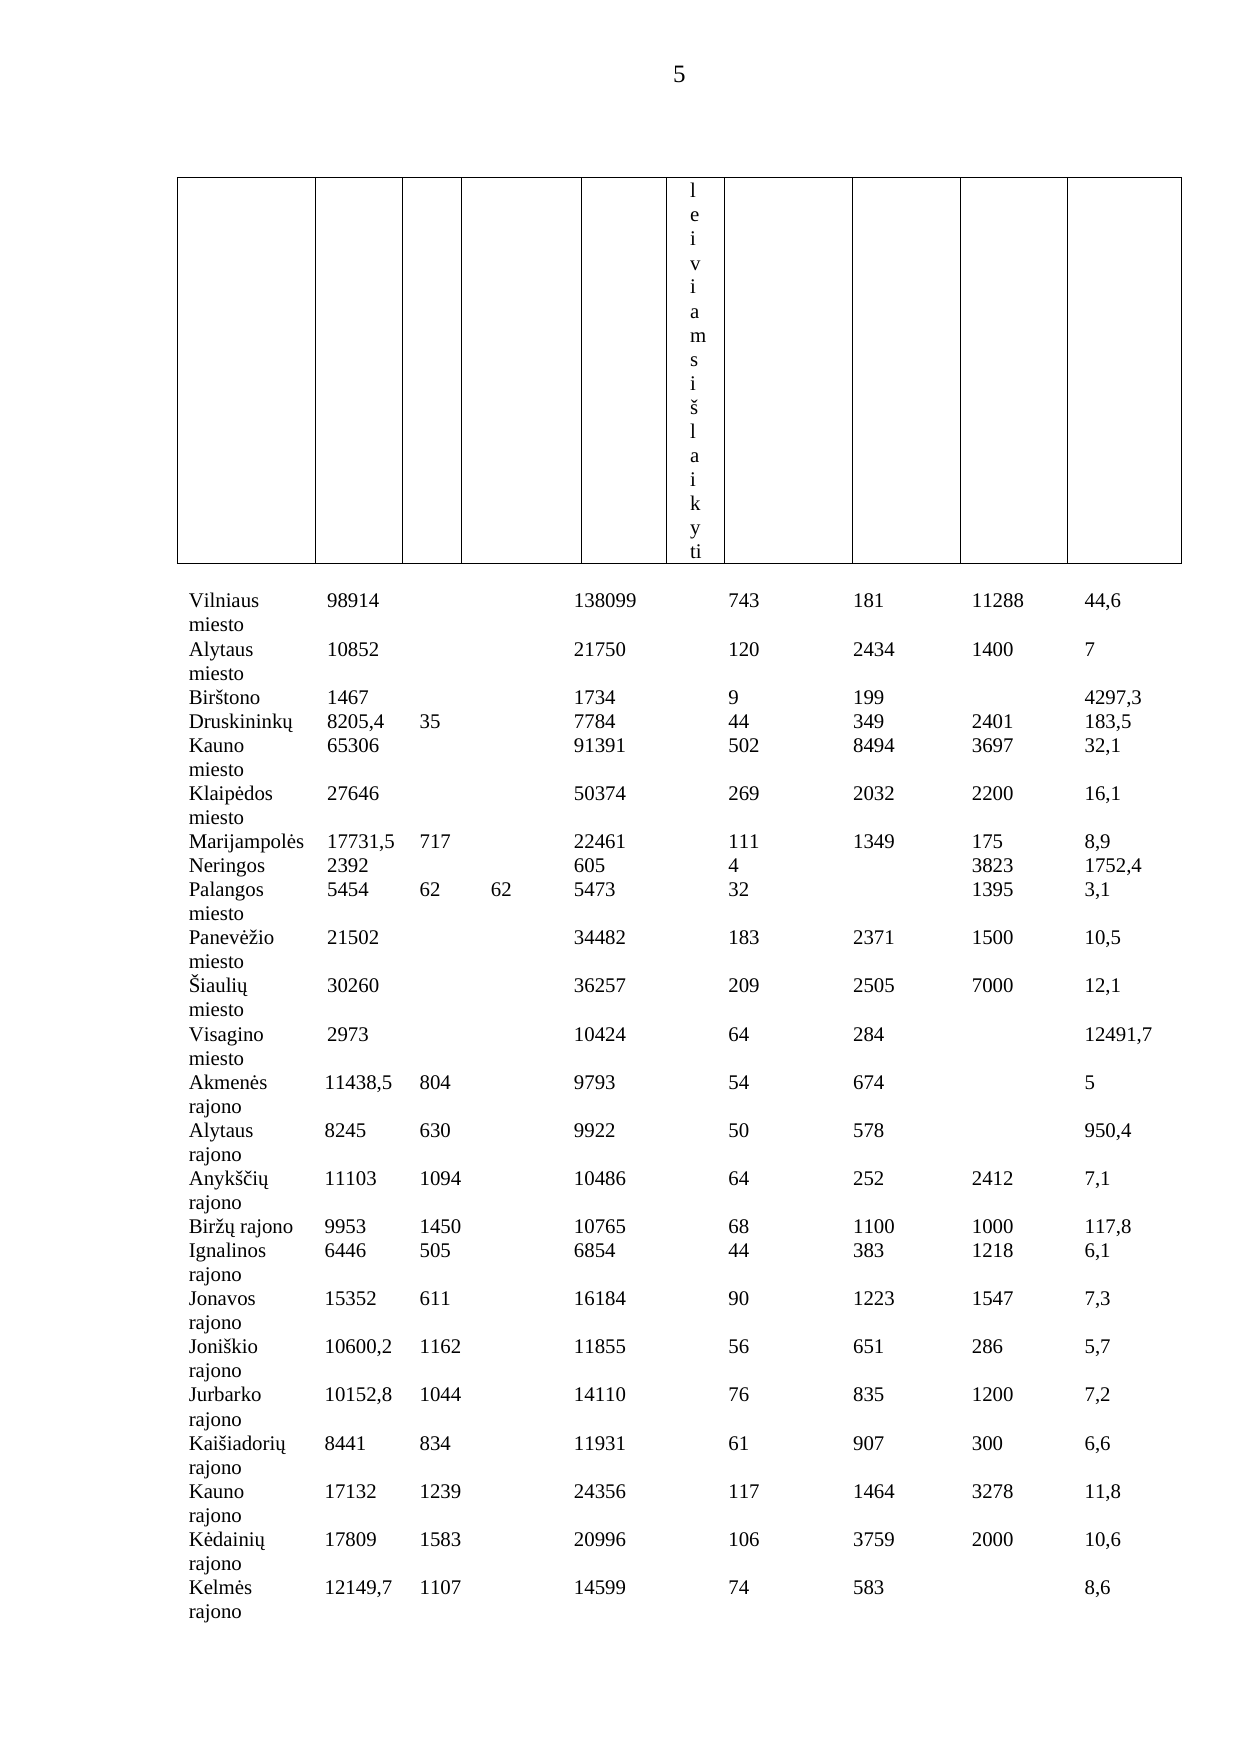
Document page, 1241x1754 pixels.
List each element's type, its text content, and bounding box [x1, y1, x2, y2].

table_cell 8,9 [1073, 829, 1180, 853]
table_cell [669, 1070, 717, 1118]
table_cell 17132 [313, 1479, 408, 1527]
table_cell 5 [1073, 1070, 1180, 1118]
table_cell [669, 733, 717, 781]
table_cell 10152,8 [313, 1383, 408, 1431]
table_cell 35 [408, 709, 479, 733]
table_cell 14110 [563, 1383, 669, 1431]
table_cell 3,1 [1073, 877, 1180, 925]
table_cell 1752,4 [1073, 853, 1180, 877]
table_cell 3278 [960, 1479, 1073, 1527]
table_header [669, 588, 717, 636]
table_cell 32,1 [1073, 733, 1180, 781]
table_cell [479, 829, 562, 853]
table_cell 2434 [842, 636, 960, 684]
table_cell 1583 [408, 1527, 479, 1575]
table_cell 505 [408, 1238, 479, 1286]
table_cell 111 [717, 829, 842, 853]
table_cell [479, 1527, 562, 1575]
table_cell 64 [717, 1166, 842, 1214]
table_cell [408, 636, 479, 684]
table_cell 10424 [563, 1021, 669, 1069]
table_cell 349 [842, 709, 960, 733]
table_cell 1349 [842, 829, 960, 853]
table_cell [669, 1166, 717, 1214]
table_cell [479, 925, 562, 973]
table_cell [669, 1479, 717, 1527]
table_cell [479, 685, 562, 709]
table_cell 64 [717, 1021, 842, 1069]
table_cell 8245 [313, 1118, 408, 1166]
table_cell [479, 1238, 562, 1286]
table_cell 3823 [960, 853, 1073, 877]
table_cell [853, 178, 960, 563]
table_cell 44 [717, 1238, 842, 1286]
table_cell 1547 [960, 1286, 1073, 1334]
table_cell [479, 1431, 562, 1479]
table_cell [408, 1021, 479, 1069]
table_header 11288 [960, 588, 1073, 636]
table_cell 1100 [842, 1214, 960, 1238]
table_cell Kauno miesto [177, 733, 316, 781]
table_cell 117,8 [1073, 1214, 1180, 1238]
table_cell [960, 1070, 1073, 1118]
table_cell 12491,7 [1073, 1021, 1180, 1069]
table_cell [479, 1479, 562, 1527]
table_header Vilniaus miesto [177, 588, 316, 636]
table_cell 10,5 [1073, 925, 1180, 973]
table_cell Anykščių rajono [177, 1166, 313, 1214]
table_cell 34482 [563, 925, 669, 973]
table_cell [961, 178, 1067, 563]
table_cell 183,5 [1073, 709, 1180, 733]
table_cell 7,3 [1073, 1286, 1180, 1334]
table_cell 50 [717, 1118, 842, 1166]
table_cell 583 [842, 1575, 960, 1623]
table_cell [408, 685, 479, 709]
table_cell 7 [1073, 636, 1180, 684]
table_cell Neringos [177, 853, 316, 877]
table_cell 300 [960, 1431, 1073, 1479]
table_cell 6,6 [1073, 1431, 1180, 1479]
table_cell [669, 853, 717, 877]
table_cell [403, 178, 461, 563]
table_cell 611 [408, 1286, 479, 1334]
table_cell [669, 1527, 717, 1575]
table_cell [669, 1431, 717, 1479]
table_cell 2973 [316, 1021, 408, 1069]
table_cell 120 [717, 636, 842, 684]
table_cell [408, 853, 479, 877]
table_cell 11438,5 [313, 1070, 408, 1118]
table_cell 90 [717, 1286, 842, 1334]
table_cell [669, 925, 717, 973]
table_cell 62 [408, 877, 479, 925]
table_cell 5473 [563, 877, 669, 925]
table_cell [960, 1021, 1073, 1069]
table_cell 27646 [316, 781, 408, 829]
table_cell [479, 636, 562, 684]
table_cell [408, 925, 479, 973]
table_cell 76 [717, 1383, 842, 1431]
table_cell Biržų rajono [177, 1214, 313, 1238]
table_cell Birštono [177, 685, 316, 709]
table_cell 3697 [960, 733, 1073, 781]
table_cell 7784 [563, 709, 669, 733]
table_cell 11855 [563, 1334, 669, 1382]
table_cell Palangos miesto [177, 877, 316, 925]
table_cell 175 [960, 829, 1073, 853]
table_cell 284 [842, 1021, 960, 1069]
table_cell 68 [717, 1214, 842, 1238]
table_cell 2000 [960, 1527, 1073, 1575]
table_cell 16184 [563, 1286, 669, 1334]
table_cell 804 [408, 1070, 479, 1118]
table_cell 30260 [316, 973, 408, 1021]
table_cell 209 [717, 973, 842, 1021]
table_cell 20996 [563, 1527, 669, 1575]
table_cell 605 [563, 853, 669, 877]
table_cell 834 [408, 1431, 479, 1479]
table_cell 835 [842, 1383, 960, 1431]
table_cell 183 [717, 925, 842, 973]
table_cell 9922 [563, 1118, 669, 1166]
table_cell Šiaulių miesto [177, 973, 316, 1021]
table_cell 2505 [842, 973, 960, 1021]
table_cell [408, 973, 479, 1021]
table_cell [479, 709, 562, 733]
table_cell 24356 [563, 1479, 669, 1527]
table_cell 651 [842, 1334, 960, 1382]
table_cell 21502 [316, 925, 408, 973]
table_cell 950,4 [1073, 1118, 1180, 1166]
table_header 98914 [316, 588, 408, 636]
table_cell 1450 [408, 1214, 479, 1238]
table_cell 1395 [960, 877, 1073, 925]
table_cell Kauno rajono [177, 1479, 313, 1527]
table_cell [479, 853, 562, 877]
table_cell 10852 [316, 636, 408, 684]
table_cell [669, 636, 717, 684]
table_cell 286 [960, 1334, 1073, 1382]
table_cell 1239 [408, 1479, 479, 1527]
table_cell 8494 [842, 733, 960, 781]
table_cell [669, 1575, 717, 1623]
table_cell 7,1 [1073, 1166, 1180, 1214]
table_cell [669, 877, 717, 925]
table_cell 14599 [563, 1575, 669, 1623]
table_cell 5454 [316, 877, 408, 925]
table_cell [479, 973, 562, 1021]
table_cell Alytaus rajono [177, 1118, 313, 1166]
table_cell 2032 [842, 781, 960, 829]
table_header [479, 588, 562, 636]
table_cell [669, 685, 717, 709]
table_cell 2412 [960, 1166, 1073, 1214]
table_cell 1200 [960, 1383, 1073, 1431]
table_cell [479, 1286, 562, 1334]
table_cell [479, 1383, 562, 1431]
table_cell [479, 781, 562, 829]
table_cell 22461 [563, 829, 669, 853]
table_cell Kaišiadorių rajono [177, 1431, 313, 1479]
table_cell 1500 [960, 925, 1073, 973]
table_header 743 [717, 588, 842, 636]
table_cell 3759 [842, 1527, 960, 1575]
table_cell 502 [717, 733, 842, 781]
table_cell leiviams išlaikyti [667, 178, 724, 563]
table_cell [316, 178, 402, 563]
table_cell 11,8 [1073, 1479, 1180, 1527]
table_cell 9793 [563, 1070, 669, 1118]
table_cell [669, 1286, 717, 1334]
table_cell Visagino miesto [177, 1021, 316, 1069]
table_cell [479, 1070, 562, 1118]
table_header [408, 588, 479, 636]
table_cell 8,6 [1073, 1575, 1180, 1623]
table_cell [408, 733, 479, 781]
table_cell 8441 [313, 1431, 408, 1479]
table_cell 252 [842, 1166, 960, 1214]
table_cell [669, 1118, 717, 1166]
table_cell Joniškio rajono [177, 1334, 313, 1382]
table_cell 1000 [960, 1214, 1073, 1238]
table_cell [669, 973, 717, 1021]
table_cell [960, 1118, 1073, 1166]
table_cell 36257 [563, 973, 669, 1021]
table_cell [479, 1334, 562, 1382]
table_cell [725, 178, 852, 563]
table_cell Jonavos rajono [177, 1286, 313, 1334]
table_cell 4 [717, 853, 842, 877]
table_cell 21750 [563, 636, 669, 684]
table_cell 2401 [960, 709, 1073, 733]
table_cell Druskininkų [177, 709, 316, 733]
table_cell Marijampolės [177, 829, 316, 853]
table_cell 12149,7 [313, 1575, 408, 1623]
table_cell [960, 685, 1073, 709]
table_header 138099 [563, 588, 669, 636]
table_cell [479, 1118, 562, 1166]
table_cell Panevėžio miesto [177, 925, 316, 973]
table_cell 65306 [316, 733, 408, 781]
table_cell 2371 [842, 925, 960, 973]
table_cell [408, 781, 479, 829]
table_cell 11103 [313, 1166, 408, 1214]
table_cell 2392 [316, 853, 408, 877]
table_cell 1734 [563, 685, 669, 709]
table_cell Alytaus miesto [177, 636, 316, 684]
table_cell 7000 [960, 973, 1073, 1021]
table_cell 8205,4 [316, 709, 408, 733]
table_cell [479, 1021, 562, 1069]
table_cell 44 [717, 709, 842, 733]
table_cell 1162 [408, 1334, 479, 1382]
table_cell 2200 [960, 781, 1073, 829]
table_cell 50374 [563, 781, 669, 829]
table_cell 717 [408, 829, 479, 853]
table_cell Akmenės rajono [177, 1070, 313, 1118]
table_cell 383 [842, 1238, 960, 1286]
table_cell 1464 [842, 1479, 960, 1527]
table_cell [669, 1334, 717, 1382]
table_cell 199 [842, 685, 960, 709]
table_cell 578 [842, 1118, 960, 1166]
table_cell Klaipėdos miesto [177, 781, 316, 829]
table_cell 56 [717, 1334, 842, 1382]
table_cell [669, 829, 717, 853]
table_cell 6,1 [1073, 1238, 1180, 1286]
table_cell [842, 877, 960, 925]
table_cell 1467 [316, 685, 408, 709]
table_cell 16,1 [1073, 781, 1180, 829]
table_cell [479, 1575, 562, 1623]
table_header [178, 178, 315, 563]
table_cell 106 [717, 1527, 842, 1575]
table_cell 10,6 [1073, 1527, 1180, 1575]
table_cell 10600,2 [313, 1334, 408, 1382]
table_cell [669, 709, 717, 733]
table_cell 32 [717, 877, 842, 925]
table_cell [582, 178, 666, 563]
table_cell 54 [717, 1070, 842, 1118]
table_cell [479, 1166, 562, 1214]
table_cell 269 [717, 781, 842, 829]
table_cell 15352 [313, 1286, 408, 1334]
table_cell 1044 [408, 1383, 479, 1431]
table_cell 6446 [313, 1238, 408, 1286]
table_cell 91391 [563, 733, 669, 781]
table_cell 11931 [563, 1431, 669, 1479]
table_cell 61 [717, 1431, 842, 1479]
table_cell 1107 [408, 1575, 479, 1623]
table_cell 674 [842, 1070, 960, 1118]
table_cell [1068, 178, 1181, 563]
table_cell [842, 853, 960, 877]
table_cell [479, 1214, 562, 1238]
table_cell 12,1 [1073, 973, 1180, 1021]
table_cell 907 [842, 1431, 960, 1479]
table_cell [462, 178, 581, 563]
table_cell 5,7 [1073, 1334, 1180, 1382]
table_cell [669, 1383, 717, 1431]
table_cell [669, 1021, 717, 1069]
table_cell 117 [717, 1479, 842, 1527]
table_cell Kėdainių rajono [177, 1527, 313, 1575]
table_cell [669, 781, 717, 829]
table_cell [669, 1238, 717, 1286]
table_cell [960, 1575, 1073, 1623]
table_cell 1223 [842, 1286, 960, 1334]
table_cell 74 [717, 1575, 842, 1623]
table_cell 62 [479, 877, 562, 925]
table_header 44,6 [1073, 588, 1180, 636]
table_cell [479, 733, 562, 781]
table_cell Jurbarko rajono [177, 1383, 313, 1431]
table_cell 10486 [563, 1166, 669, 1214]
table_cell 630 [408, 1118, 479, 1166]
table_cell [669, 1214, 717, 1238]
table_cell Kelmės rajono [177, 1575, 313, 1623]
table_cell 6854 [563, 1238, 669, 1286]
table_cell 1094 [408, 1166, 479, 1214]
table_cell 10765 [563, 1214, 669, 1238]
table_cell Ignalinos rajono [177, 1238, 313, 1286]
table_cell 7,2 [1073, 1383, 1180, 1431]
table_cell 4297,3 [1073, 685, 1180, 709]
table_cell 17809 [313, 1527, 408, 1575]
table_cell 1400 [960, 636, 1073, 684]
table_cell 9 [717, 685, 842, 709]
table_cell 17731,5 [316, 829, 408, 853]
table_cell 9953 [313, 1214, 408, 1238]
table_cell 1218 [960, 1238, 1073, 1286]
table_header 181 [842, 588, 960, 636]
